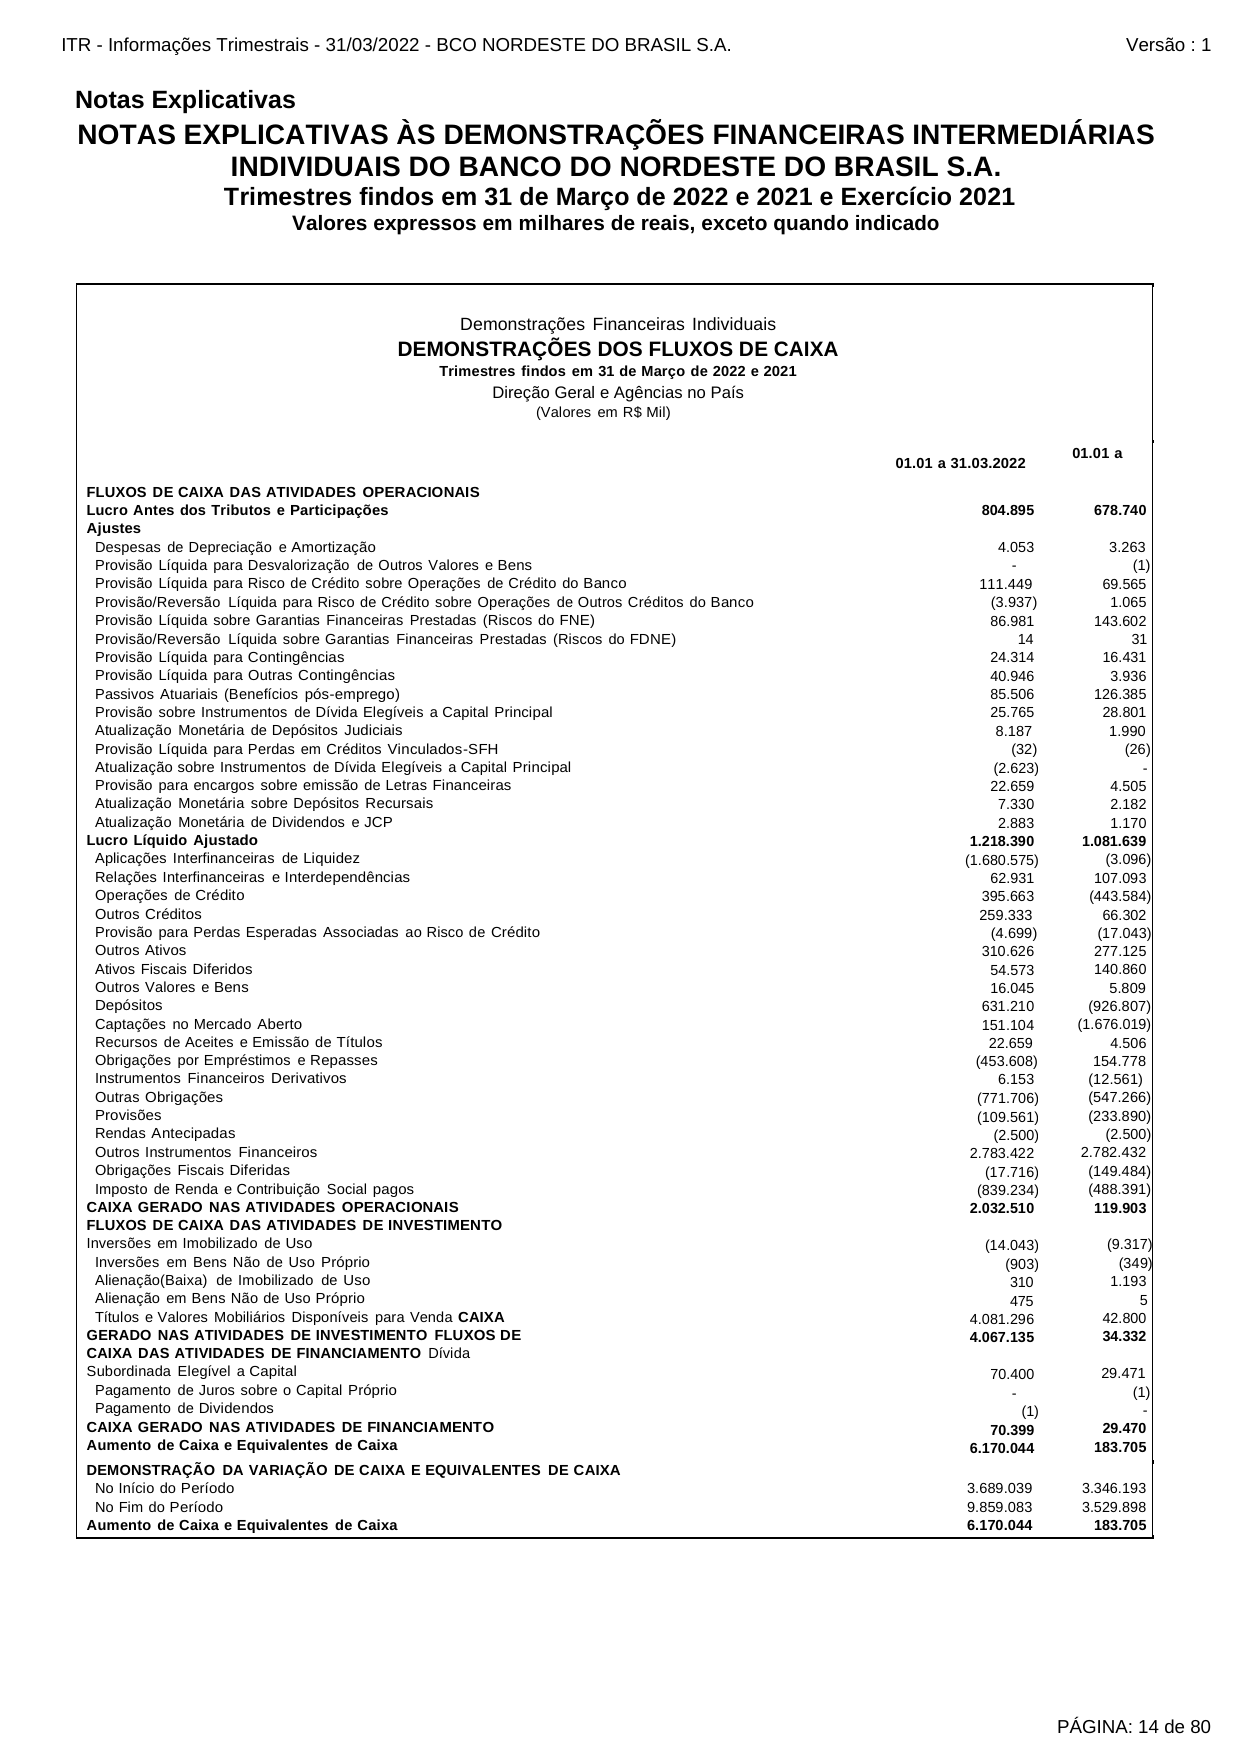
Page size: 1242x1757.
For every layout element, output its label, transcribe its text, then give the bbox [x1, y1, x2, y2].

text 1.065 [1106, 594, 1151, 611]
text 3.263 (1) [1109, 539, 1152, 574]
text Rendas Antecipadas [95, 1125, 878, 1142]
text (1.676.019) [1073, 1016, 1152, 1033]
text Aumento de Caixa e Equivalentes de Caixa [86, 1517, 878, 1533]
text 143.602 [1089, 612, 1151, 629]
text 29.471 (1) [1101, 1365, 1152, 1400]
text 4.067.135 [878, 1329, 1034, 1346]
text Provisão Líquida para Desvalorização de Outros Valores e Bens [95, 557, 878, 573]
text Obrigações Fiscais Diferidas [95, 1162, 878, 1179]
text 31 [1038, 630, 1147, 647]
text 111.449 (3.937) [979, 575, 1038, 611]
text 70.399 [878, 1421, 1034, 1438]
text 9.859.083 [967, 1499, 1038, 1516]
text 631.210 [878, 998, 1034, 1014]
text 3.529.898 [1077, 1499, 1151, 1516]
text NOTAS EXPLICATIVAS ÀS DEMONSTRAÇÕES FINANCEIRAS INTERMEDIÁRIAS INDIVIDUAIS DO BANCO DO NORDESTE DO BRASIL S.A. [74, 118, 1155, 183]
text 126.385 [1089, 686, 1151, 702]
text 66.302 (17.043) [1095, 906, 1152, 941]
text 6.170.044 [967, 1517, 1038, 1533]
text Outros Ativos [95, 942, 878, 959]
text Despesas de Depreciação e Amortização [95, 538, 878, 555]
text 2.883 [878, 814, 1034, 831]
text 34.332 [1098, 1328, 1151, 1345]
text 4.053 [878, 539, 1034, 555]
text Captações no Mercado Aberto [95, 1015, 878, 1032]
text Direção Geral e Agências no País [488, 383, 748, 402]
text (Valores em R$ Mil) [532, 403, 674, 420]
text Valores expressos em milhares de reais, exceto quando indicado [288, 211, 943, 235]
text 154.778 (12.561) (547.266) (233.890) [1088, 1053, 1152, 1124]
text 16.045 [878, 979, 1034, 996]
text Pagamento de Dividendos [95, 1400, 878, 1417]
text - [1007, 557, 1021, 574]
text Atualização Monetária de Dividendos e JCP [95, 813, 878, 830]
text 183.705 [1089, 1517, 1151, 1533]
text (1.680.575) [878, 851, 1038, 868]
text 277.125 [1089, 943, 1151, 959]
text Demonstrações Financeiras Individuais DEMONSTRAÇÕES DOS FLUXOS DE CAIXA Trimestres findos em 31 de Março de 2022 e 2021 [395, 313, 840, 379]
text 1.081.639 [1077, 833, 1151, 849]
text 69.565 [1098, 575, 1151, 592]
text Passivos Atuariais (Benefícios pós-emprego) [95, 685, 878, 702]
text 62.931 [878, 869, 1034, 886]
text Notas Explicativas [73, 86, 1155, 114]
text Imposto de Renda e Contribuição Social pagos [95, 1180, 878, 1197]
text 14 [878, 631, 1033, 647]
text (771.706) (109.561) (2.500) [972, 1090, 1038, 1143]
text Provisão Líquida para Perdas em Créditos Vinculados-SFH Atualização sobre Instrumentos de Dívida Elegíveis a Capital Principal Provisão para encargos sobre emissão de Letras Financeiras Atualização Monetária sobre Depósitos Recursais [95, 740, 576, 812]
text Pagamento de Juros sobre o Capital Próprio [95, 1381, 878, 1398]
text Provisão sobre Instrumentos de Dívida Elegíveis a Capital Principal [95, 703, 878, 720]
text 42.800 [1098, 1310, 1151, 1326]
text PÁGINA: 14 de 80 [1057, 1716, 1213, 1737]
text 1.990 (26) [1109, 722, 1152, 758]
text 4.505 [1106, 777, 1151, 794]
text (2.623) [878, 759, 1038, 776]
text 1.170 [1106, 814, 1151, 831]
text 29.470 [1098, 1420, 1151, 1437]
text 70.400 [878, 1366, 1034, 1383]
text 151.104 [878, 1016, 1034, 1033]
text 310.626 [878, 943, 1034, 959]
text 54.573 [878, 961, 1034, 978]
text 3.689.039 [967, 1480, 1038, 1497]
text (17.716) (839.234) [972, 1163, 1038, 1198]
text 3.346.193 [1077, 1480, 1151, 1497]
text (1) [878, 1403, 1038, 1419]
text 259.333 (4.699) [979, 906, 1038, 941]
text 01.01 a 31.03.2022 [895, 455, 1038, 471]
text 107.093 (443.584) [1087, 869, 1152, 905]
text 119.903 [1089, 1199, 1151, 1216]
text - [1038, 1402, 1147, 1418]
text 28.801 [1098, 704, 1151, 721]
text 25.765 [878, 704, 1034, 721]
text Atualização Monetária de Depósitos Judiciais [95, 722, 878, 739]
text - [1038, 759, 1147, 776]
text 2.782.432 (149.484) (488.391) [1081, 1144, 1152, 1198]
text FLUXOS DE CAIXA DAS ATIVIDADES OPERACIONAIS Lucro Antes dos Tributos e Participações [86, 484, 486, 518]
text Provisão Líquida sobre Garantias Financeiras Prestadas (Riscos do FNE) Provisão/Reversão Líquida sobre Garantias Financeiras Prestadas (Riscos do FDNE) Provisão Líquida para Contingências [95, 612, 680, 665]
text 310 [878, 1274, 1033, 1291]
text Aplicações Interfinanceiras de Liquidez Relações Interfinanceiras e Interdependências Operações de Crédito [95, 850, 414, 904]
text Provisões [95, 1107, 878, 1123]
text 140.860 [1089, 961, 1151, 978]
text 475 [878, 1292, 1033, 1309]
text 6.153 [878, 1072, 1034, 1088]
text 7.330 [878, 796, 1034, 813]
text Provisão Líquida para Risco de Crédito sobre Operações de Crédito do Banco [95, 575, 878, 592]
text 5 [1038, 1291, 1147, 1308]
text - [1007, 1384, 1021, 1401]
text No Fim do Período [95, 1499, 878, 1516]
text 395.663 [878, 888, 1034, 905]
text 24.314 [878, 649, 1034, 666]
text 3.936 [1106, 667, 1151, 684]
text 5.809 (926.807) [1088, 979, 1152, 1014]
text 1.218.390 [878, 833, 1034, 850]
text CAIXA GERADO NAS ATIVIDADES DE FINANCIAMENTO Aumento de Caixa e Equivalentes de Caixa [86, 1418, 501, 1453]
text 22.659 [878, 778, 1034, 794]
text 183.705 [1089, 1438, 1151, 1455]
text 804.895 [878, 502, 1034, 518]
text CAIXA GERADO NAS ATIVIDADES OPERACIONAIS FLUXOS DE CAIXA DAS ATIVIDADES DE INVESTIMENTO Inversões em Imobilizado de Uso [86, 1199, 508, 1252]
text Provisão para Perdas Esperadas Associadas ao Risco de Crédito [95, 924, 878, 940]
text (9.317) (349) [1102, 1236, 1152, 1271]
text Outros Créditos [95, 905, 878, 922]
text 6.170.044 [878, 1439, 1034, 1456]
text (3.096) [1101, 851, 1152, 868]
text 2.032.510 [878, 1200, 1034, 1217]
text Versão : 1 [1126, 35, 1213, 56]
text 4.506 [1106, 1034, 1151, 1051]
text 1.193 [1106, 1273, 1151, 1290]
text 01.01 a [1072, 445, 1152, 462]
text Ajustes [86, 520, 878, 537]
text 86.981 [878, 612, 1034, 629]
text No Início do Período [95, 1480, 878, 1497]
text DEMONSTRAÇÃO DA VARIAÇÃO DE CAIXA E EQUIVALENTES DE CAIXA [86, 1462, 878, 1479]
text Provisão/Reversão Líquida para Risco de Crédito sobre Operações de Outros Créditos do Banco [95, 594, 878, 610]
text ITR - Informações Trimestrais - 31/03/2022 - BCO NORDESTE DO BRASIL S.A. [61, 35, 734, 56]
text Inversões em Bens Não de Uso Próprio Alienação(Baixa) de Imobilizado de Uso Alienação em Bens Não de Uso Próprio [95, 1253, 370, 1307]
text 4.081.296 [878, 1311, 1034, 1327]
text (14.043) (903) [980, 1237, 1038, 1272]
text 16.431 [1098, 649, 1151, 666]
text Provisão Líquida para Outras Contingências [95, 667, 878, 684]
text 22.659 (453.608) [973, 1035, 1038, 1070]
text Títulos e Valores Mobiliários Disponíveis para Venda CAIXA GERADO NAS ATIVIDADES DE INVESTIMENTO FLUXOS DE CAIXA DAS ATIVIDADES DE FINANCIAMENTO Dívida Subordinada Elegível a Capital [86, 1308, 522, 1380]
text (2.500) [1101, 1126, 1152, 1142]
text 8.187 (32) [995, 722, 1038, 758]
text Trimestres findos em 31 de Março de 2022 e 2021 e Exercício 2021 [221, 183, 1018, 211]
text 85.506 [878, 686, 1034, 703]
text 40.946 [878, 667, 1034, 684]
text 678.740 [1089, 502, 1151, 518]
text Ativos Fiscais Diferidos Outros Valores e Bens Depósitos [95, 961, 257, 1014]
text 2.783.422 [878, 1145, 1034, 1162]
text Recursos de Aceites e Emissão de Títulos Obrigações por Empréstimos e Repasses Instrumentos Financeiros Derivativos Outras Obrigações [95, 1034, 387, 1105]
text Outros Instrumentos Financeiros [95, 1143, 878, 1160]
text Lucro Líquido Ajustado [86, 832, 878, 849]
text 2.182 [1106, 796, 1151, 813]
